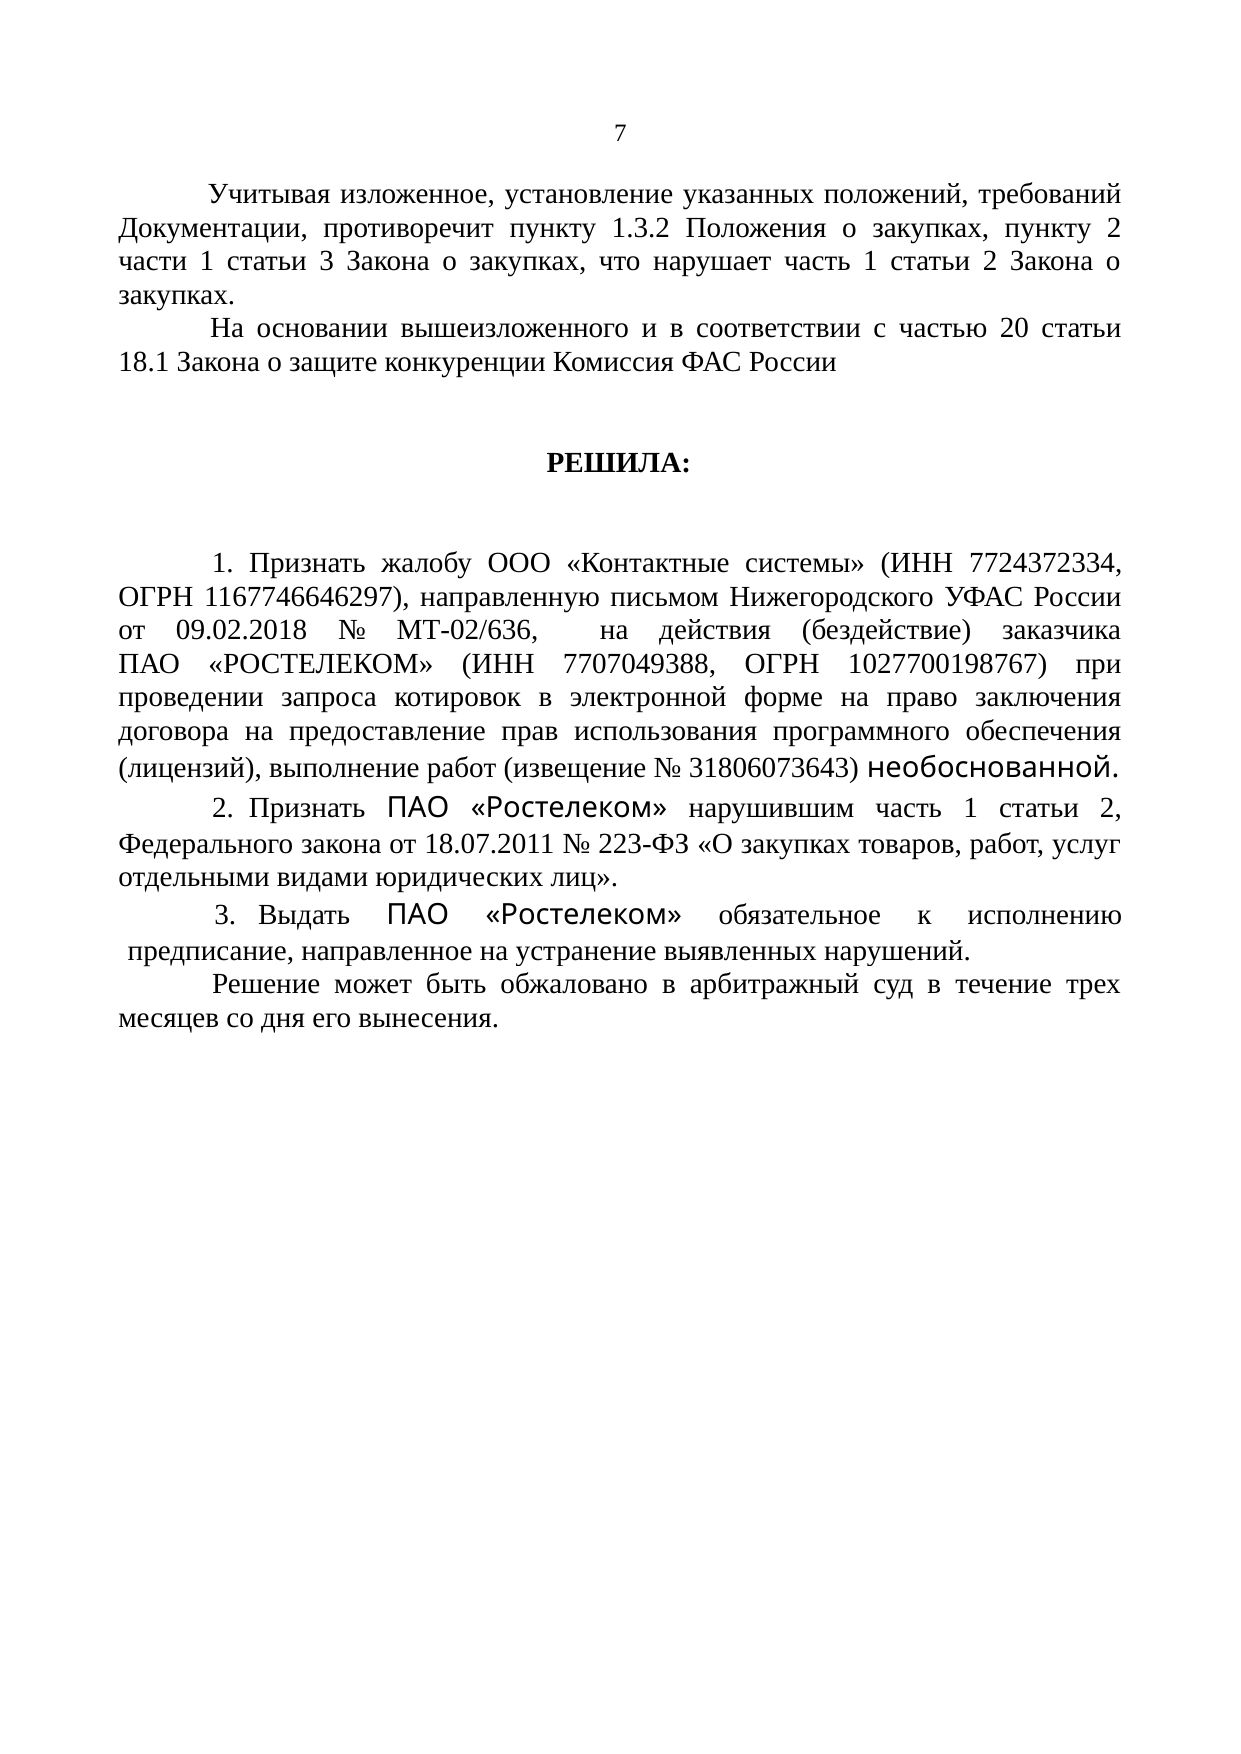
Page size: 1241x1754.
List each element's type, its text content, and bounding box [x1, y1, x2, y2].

text Решение может быть обжаловано в арбитражный суд в течение трех месяцев со дня его вынесения. [118, 966, 1122, 1033]
text 1. Признать жалобу ООО «Контактные системы» (ИНН 7724372334, ОГРН 1167746646297), направленную письмом Нижегородского УФАС России от 09.02.2018 № МТ-02/636, на действия (бездействие) заказчика ПАО «РОСТЕЛЕКОМ» (ИНН 7707049388, ОГРН 1027700198767) при проведении запроса котировок в электронной форме на право заключения договора на предоставление прав использования программного обеспечения (лицензий), выполнение работ (извещение № 31806073643) необоснованной. [118, 545, 1122, 786]
text На основании вышеизложенного и в соответствии с частью 20 статьи 18.1 Закона о защите конкуренции Комиссия ФАС России [118, 311, 1122, 378]
text Учитывая изложенное, установление указанных положений, требований Документации, противоречит пункту 1.3.2 Положения о закупках, пункту 2 части 1 статьи 3 Закона о закупках, что нарушает часть 1 статьи 2 Закона о закупках. [118, 176, 1122, 311]
list Выдать ПАО «Ростелеком» обязательное к исполнению предписание, направленное на устранение выявленных нарушений. [127, 893, 1122, 966]
text РЕШИЛА: [115, 445, 1122, 478]
list Признать ПАО «Ростелеком» нарушившим часть 1 статьи 2, Федерального закона от 18.07.2011 № 223-ФЗ «О закупках товаров, работ, услуг отдельными видами юридических лиц». [118, 786, 1122, 893]
